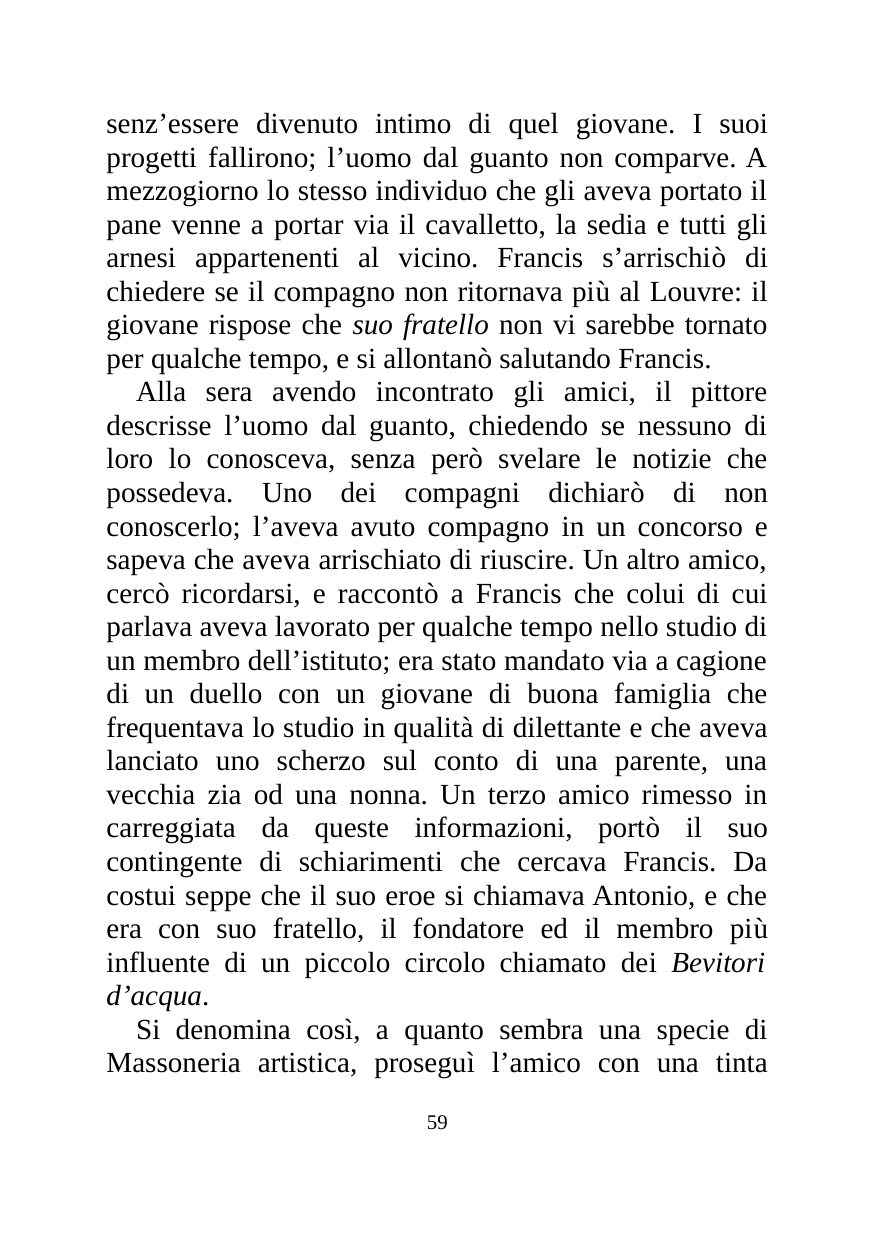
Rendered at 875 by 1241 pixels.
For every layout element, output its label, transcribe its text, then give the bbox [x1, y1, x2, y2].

text Alla sera avendo incontrato gli amici, il pittore descrisse l’uomo dal guanto, chiedendo se nessuno di loro lo conosceva, senza però svelare le notizie che possedeva. Uno dei compagni dichiarò di non conoscerlo; l’aveva avuto compagno in un concorso e sapeva che aveva arrischiato di riuscire. Un altro amico, cercò ricordarsi, e raccontò a Francis che colui di cui parlava aveva lavorato per qualche tempo nello studio di un membro dell’istituto; era stato mandato via a cagione di un duello con un giovane di buona famiglia che frequentava lo studio in qualità di dilettante e che aveva lanciato uno scherzo sul conto di una parente, una vecchia zia od una nonna. Un terzo amico rimesso in carreggiata da queste informazioni, portò il suo contingente di schiarimenti che cercava Francis. Da costui seppe che il suo eroe si chiamava Antonio, e che era con suo fratello, il fondatore ed il membro più influente di un piccolo circolo chiamato dei Bevitori d’acqua. [106, 374, 768, 1012]
text senz’essere divenuto intimo di quel giovane. I suoi progetti fallirono; l’uomo dal guanto non comparve. A mezzogiorno lo stesso individuo che gli aveva portato il pane venne a portar via il cavalletto, la sedia e tutti gli arnesi appartenenti al vicino. Francis s’arrischiò di chiedere se il compagno non ritornava più al Louvre: il giovane rispose che suo fratello non vi sarebbe tornato per qualche tempo, e si allontanò salutando Francis. [106, 106, 768, 374]
text Si denomina così, a quanto sembra una specie di Massoneria artistica, proseguì l’amico con una tinta [106, 1012, 768, 1079]
